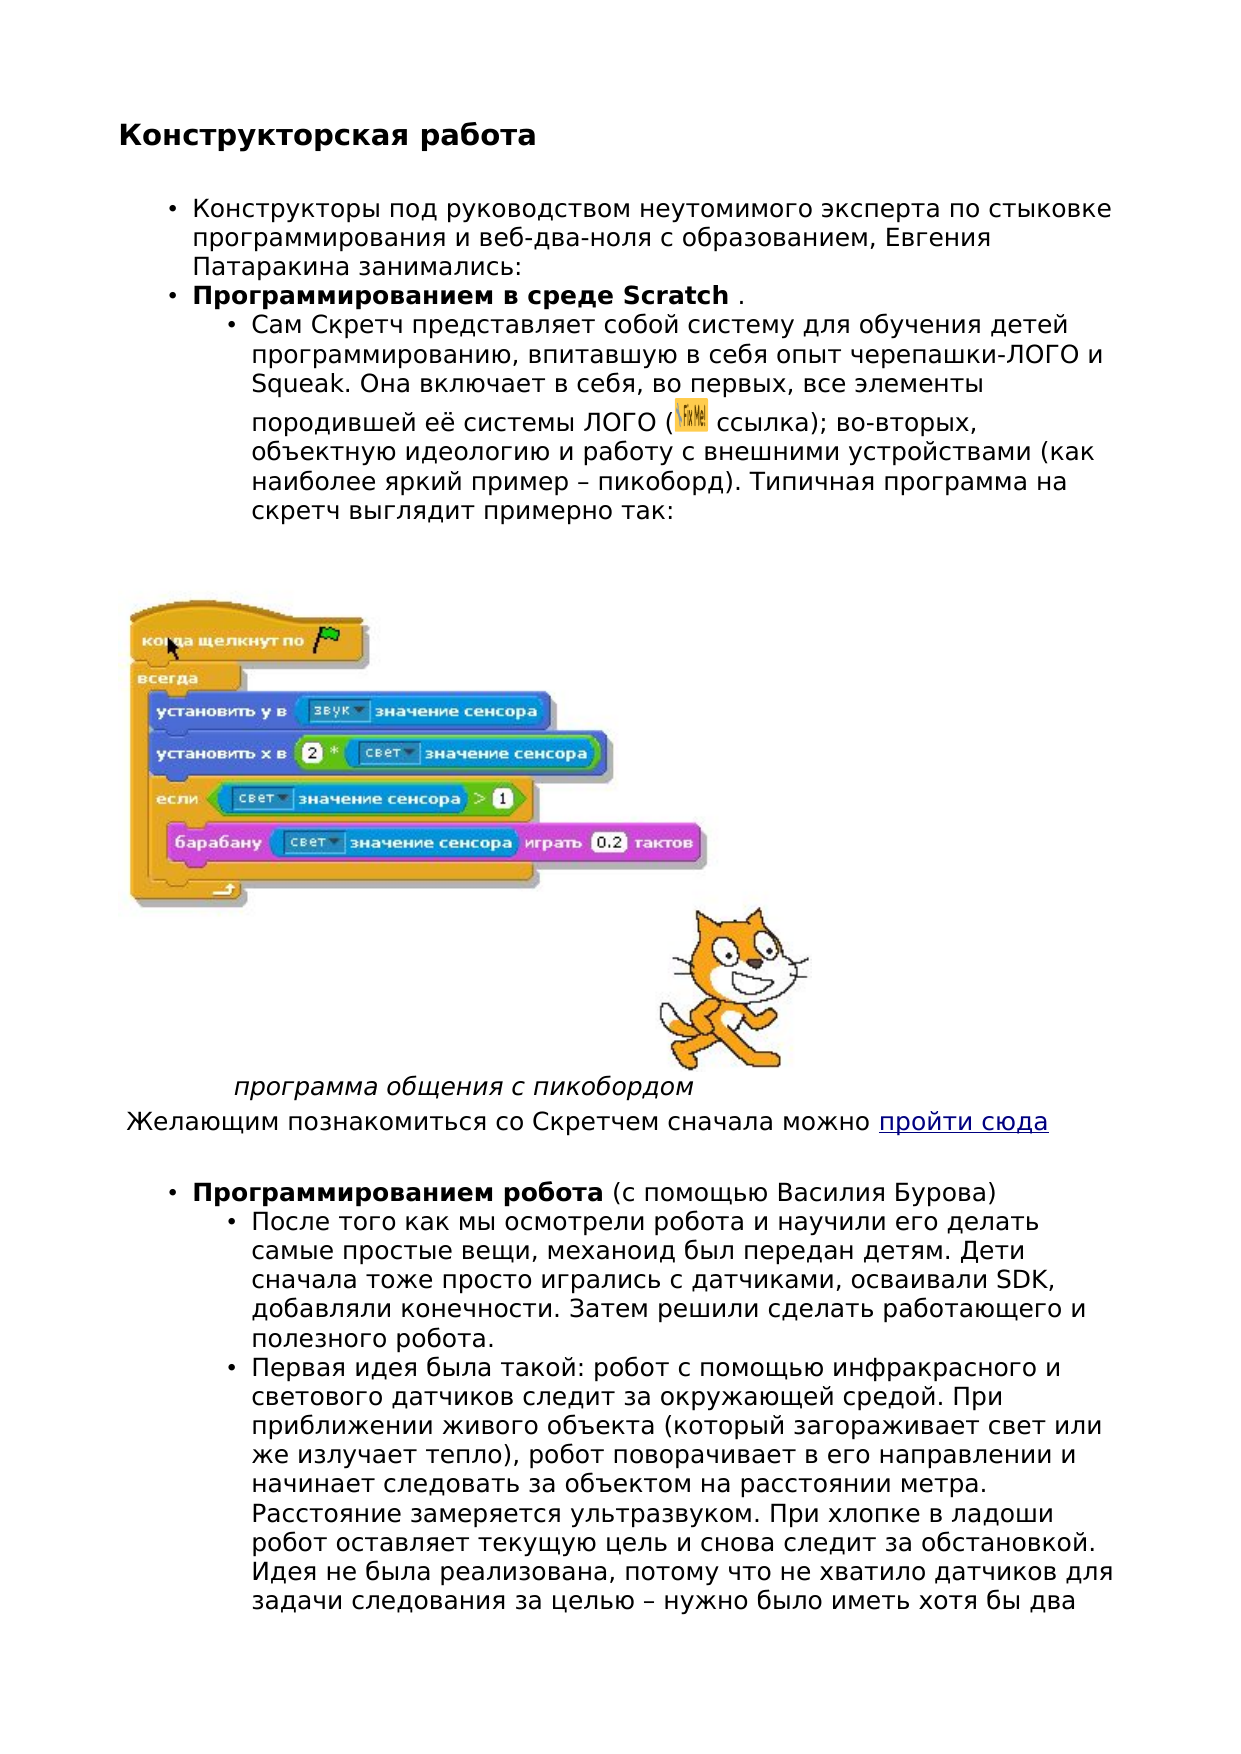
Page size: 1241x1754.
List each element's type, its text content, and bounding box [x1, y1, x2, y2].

list Конструкторы под руководством неутомимого эксперта по стыковке программирования и веб-два-ноля с образованием, Евгения Патаракина занимались: [177, 194, 1122, 282]
list Программированием робота (с помощью Василия Бурова) [177, 1178, 1122, 1207]
picture [118, 567, 812, 1072]
list Первая идея была такой: робот с помощью инфракрасного и светового датчиков следит за окружающей средой. При приближении живого объекта (который загораживает свет или же излучает тепло), робот поворачивает в его направлении и начинает следовать за объектом на расстоянии метра. Расстояние замеряется ультразвуком. При хлопке в ладоши робот оставляет текущую цель и снова следит за обстановкой. Идея не была реализована, потому что не хватило датчиков для задачи следования за целью – нужно было иметь хотя бы два [236, 1353, 1122, 1616]
list Сам Скретч представляет собой систему для обучения детей программированию, впитавшую в себя опыт черепашки-ЛОГО и Squeak. Она включает в себя, во первых, все элементы породившей её системы ЛОГО ( ссылка); во-вторых, объектную идеологию и работу с внешними устройствами (как наиболее яркий пример – пикоборд). Типичная программа на скретч выглядит примерно так: [236, 311, 1122, 525]
list Программированием в среде Scratch . [177, 282, 1122, 311]
subtitle Конструкторская работа [118, 118, 1122, 152]
list После того как мы осмотрели робота и научили его делать самые простые вещи, механоид был передан детям. Дети сначала тоже просто игрались с датчиками, осваивали SDK, добавляли конечности. Затем решили сделать работающего и полезного робота. [236, 1207, 1122, 1353]
text программа общения с пикобордом [118, 1072, 812, 1101]
text Желающим познакомиться со Скретчем сначала можно пройти сюда [118, 554, 1122, 1136]
